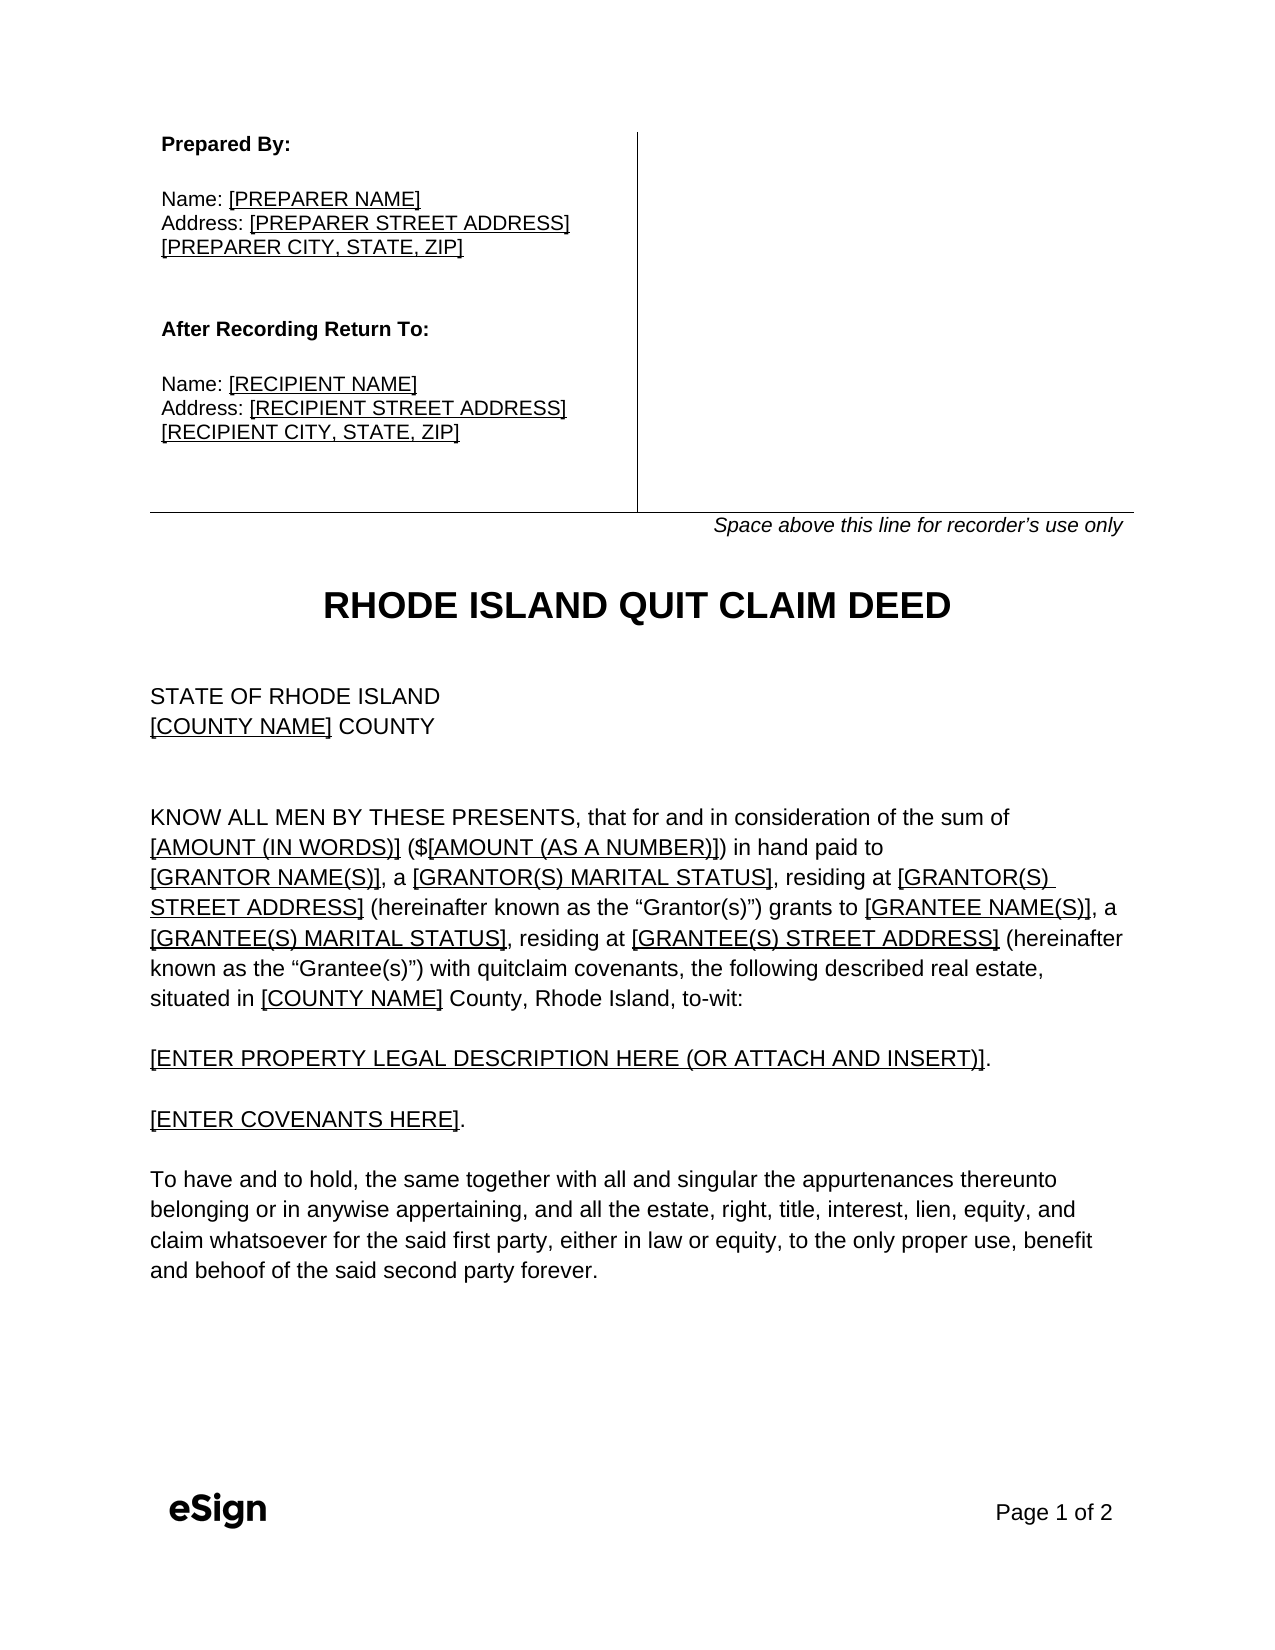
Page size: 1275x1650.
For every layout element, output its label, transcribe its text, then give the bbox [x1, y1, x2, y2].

text [ENTER PROPERTY LEGAL DESCRIPTION HERE (OR ATTACH AND INSERT)]. [150, 1045, 1125, 1072]
text STATE OF RHODE ISLAND [150, 683, 1125, 709]
text [AMOUNT (IN WORDS)] ($[AMOUNT (AS A NUMBER)]) in hand paid to [150, 834, 1125, 860]
table_header [638, 132, 1134, 512]
text [ENTER COVENANTS HERE]. [150, 1106, 1125, 1132]
text [GRANTOR NAME(S)], a [GRANTOR(S) MARITAL STATUS], residing at [GRANTOR(S) STREET ADDRESS] (hereinafter known as the “Grantor(s)”) grants to [GRANTEE NAME(S)], a [GRANTEE(S) MARITAL STATUS], residing at [GRANTEE(S) STREET ADDRESS] (hereinafter known as the “Grantee(s)”) with quitclaim covenants, the following described real estate, situated in [COUNTY NAME] County, Rhode Island, to-wit: [150, 864, 1125, 1011]
text To have and to hold, the same together with all and singular the appurtenances thereunto belonging or in anywise appertaining, and all the estate, right, title, interest, lien, equity, and claim whatsoever for the said first party, either in law or equity, to the only proper use, benefit and behoof of the said second party forever. [150, 1166, 1125, 1283]
text Space above this line for recorder’s use only [150, 513, 1125, 537]
text RHODE ISLAND QUIT CLAIM DEED [150, 583, 1125, 626]
table_header Prepared By: Name: [PREPARER NAME] Address: [PREPARER STREET ADDRESS] [PREPARER CITY, STATE, ZIP] After Recording Return To: Name: [RECIPIENT NAME] Address: [RECIPIENT STREET ADDRESS] [RECIPIENT CITY, STATE, ZIP] [150, 132, 637, 512]
text [COUNTY NAME] COUNTY [150, 713, 1125, 739]
text KNOW ALL MEN BY THESE PRESENTS, that for and in consideration of the sum of [150, 804, 1125, 830]
